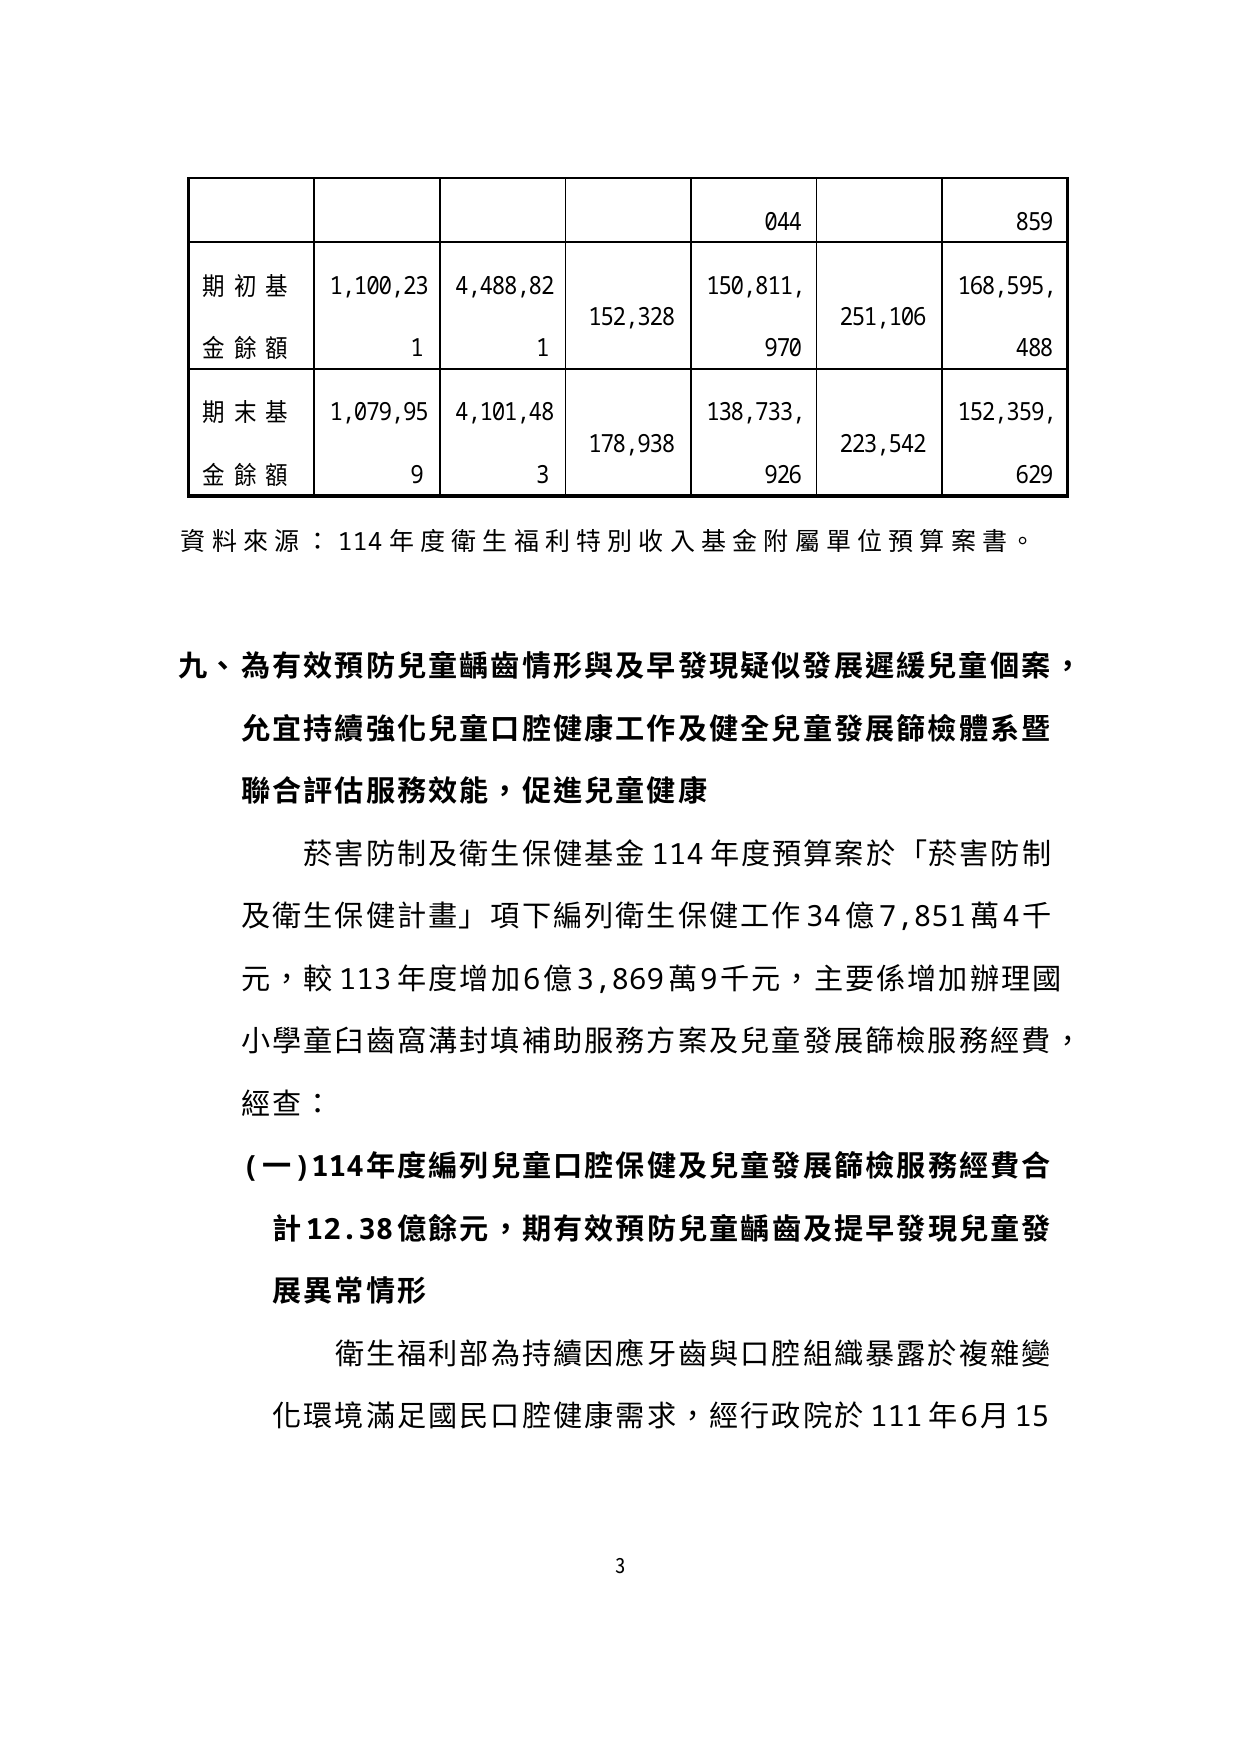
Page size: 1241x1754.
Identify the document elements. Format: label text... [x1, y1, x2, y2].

table_cell 168,595,488 [943, 243, 1066, 368]
text 衛生福利部為持續因應牙齒與口腔組織暴露於複雜變化環境滿足國民口腔健康需求，經行政院於111年6月15 [266, 1310, 1063, 1435]
table_cell 期末基金餘額 [190, 370, 313, 494]
table_cell [566, 179, 690, 241]
table_cell [441, 179, 565, 241]
table_cell 223,542 [817, 370, 941, 494]
table_cell 期初基金餘額 [190, 243, 313, 368]
table_cell 4,101,483 [441, 370, 565, 494]
text 九、為有效預防兒童齲齒情形與及早發現疑似發展遲緩兒童個案，允宜持續強化兒童口腔健康工作及健全兒童發展篩檢體系暨聯合評估服務效能，促進兒童健康 [177, 622, 1063, 810]
table_cell 1,079,959 [315, 370, 439, 494]
table_cell 152,328 [566, 243, 690, 368]
table_cell 138,733,926 [692, 370, 816, 494]
table_cell [315, 179, 439, 241]
table_cell 152,359,629 [943, 370, 1066, 494]
table_cell 178,938 [566, 370, 690, 494]
table_cell [190, 179, 313, 241]
text 菸害防制及衛生保健基金114年度預算案於「菸害防制及衛生保健計畫」項下編列衛生保健工作34億7,851萬4千元，較113年度增加6億3,869萬9千元，主要係增加辦理國小學童臼齒窩溝封填補助服務方案及兒童發展篩檢服務經費，經查： [236, 810, 1063, 1122]
table_cell 251,106 [817, 243, 941, 368]
table_cell [817, 179, 941, 241]
table_cell 4,488,821 [441, 243, 565, 368]
table_cell 150,811,970 [692, 243, 816, 368]
table_cell 859 [943, 179, 1066, 241]
text 資料來源：114年度衛生福利特別收入基金附屬單位預算案書。 [177, 497, 1063, 560]
table_cell 044 [692, 179, 816, 241]
text (一)114年度編列兒童口腔保健及兒童發展篩檢服務經費合計12.38億餘元，期有效預防兒童齲齒及提早發現兒童發展異常情形 [236, 1122, 1063, 1310]
table_cell 1,100,231 [315, 243, 439, 368]
